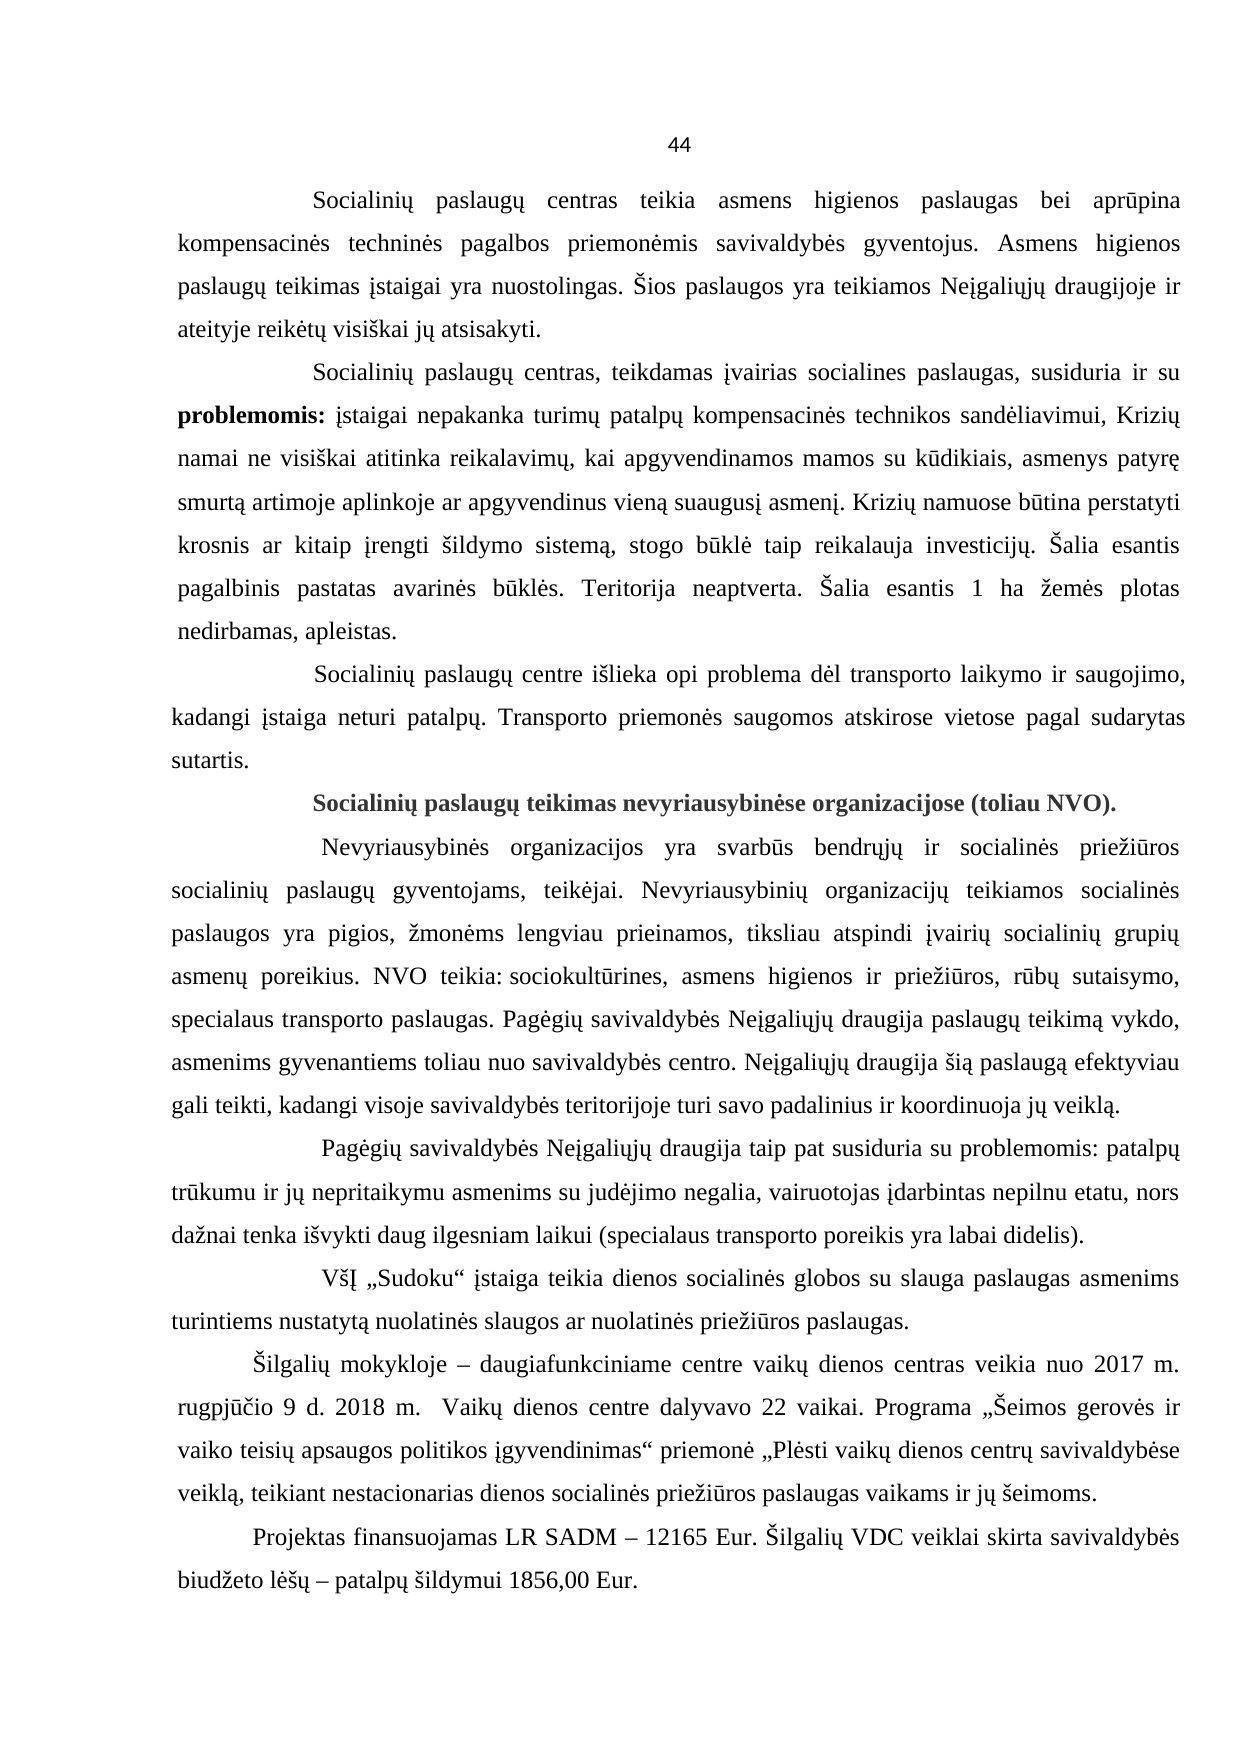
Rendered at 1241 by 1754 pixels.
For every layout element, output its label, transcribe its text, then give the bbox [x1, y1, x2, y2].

text Socialinių paslaugų teikimas nevyriausybinėse organizacijose (toliau NVO). [177, 788, 1181, 817]
text Socialinių paslaugų centras teikia asmens higienos paslaugas bei aprūpina kompensacinės techninės pagalbos priemonėmis savivaldybės gyventojus. Asmens higienos paslaugų teikimas įstaigai yra nuostolingas. Šios paslaugos yra teikiamos Neįgaliųjų draugijoje ir ateityje reikėtų visiškai jų atsisakyti. [177, 185, 1181, 343]
text Socialinių paslaugų centras, teikdamas įvairias socialines paslaugas, susiduria ir su problemomis: įstaigai nepakanka turimų patalpų kompensacinės technikos sandėliavimui, Krizių namai ne visiškai atitinka reikalavimų, kai apgyvendinamos mamos su kūdikiais, asmenys patyrę smurtą artimoje aplinkoje ar apgyvendinus vieną suaugusį asmenį. Krizių namuose būtina perstatyti krosnis ar kitaip įrengti šildymo sistemą, stogo būklė taip reikalauja investicijų. Šalia esantis pagalbinis pastatas avarinės būklės. Teritorija neaptverta. Šalia esantis 1 ha žemės plotas nedirbamas, apleistas. [177, 357, 1181, 645]
text Nevyriausybinės organizacijos yra svarbūs bendrųjų ir socialinės priežiūros socialinių paslaugų gyventojams, teikėjai. Nevyriausybinių organizacijų teikiamos socialinės paslaugos yra pigios, žmonėms lengviau prieinamos, tiksliau atspindi įvairių socialinių grupių asmenų poreikius. NVO teikia: sociokultūrines, asmens higienos ir priežiūros, rūbų sutaisymo, specialaus transporto paslaugas. Pagėgių savivaldybės Neįgaliųjų draugija paslaugų teikimą vykdo, asmenims gyvenantiems toliau nuo savivaldybės centro. Neįgaliųjų draugija šią paslaugą efektyviau gali teikti, kadangi visoje savivaldybės teritorijoje turi savo padalinius ir koordinuoja jų veiklą. [171, 832, 1181, 1119]
text VšĮ „Sudoku“ įstaiga teikia dienos socialinės globos su slauga paslaugas asmenims turintiems nustatytą nuolatinės slaugos ar nuolatinės priežiūros paslaugas. [171, 1263, 1181, 1335]
text Socialinių paslaugų centre išlieka opi problema dėl transporto laikymo ir saugojimo, kadangi įstaiga neturi patalpų. Transporto priemonės saugomos atskirose vietose pagal sudarytas sutartis. [171, 659, 1187, 774]
text Šilgalių mokykloje – daugiafunkciniame centre vaikų dienos centras veikia nuo 2017 m. rugpjūčio 9 d. 2018 m. Vaikų dienos centre dalyvavo 22 vaikai. Programa „Šeimos gerovės ir vaiko teisių apsaugos politikos įgyvendinimas“ priemonė „Plėsti vaikų dienos centrų savivaldybėse veiklą, teikiant nestacionarias dienos socialinės priežiūros paslaugas vaikams ir jų šeimoms. [177, 1349, 1181, 1507]
text Pagėgių savivaldybės Neįgaliųjų draugija taip pat susiduria su problemomis: patalpų trūkumu ir jų nepritaikymu asmenims su judėjimo negalia, vairuotojas įdarbintas nepilnu etatu, nors dažnai tenka išvykti daug ilgesniam laikui (specialaus transporto poreikis yra labai didelis). [171, 1133, 1181, 1248]
text Projektas finansuojamas LR SADM – 12165 Eur. Šilgalių VDC veiklai skirta savivaldybės biudžeto lėšų – patalpų šildymui 1856,00 Eur. [177, 1522, 1181, 1593]
